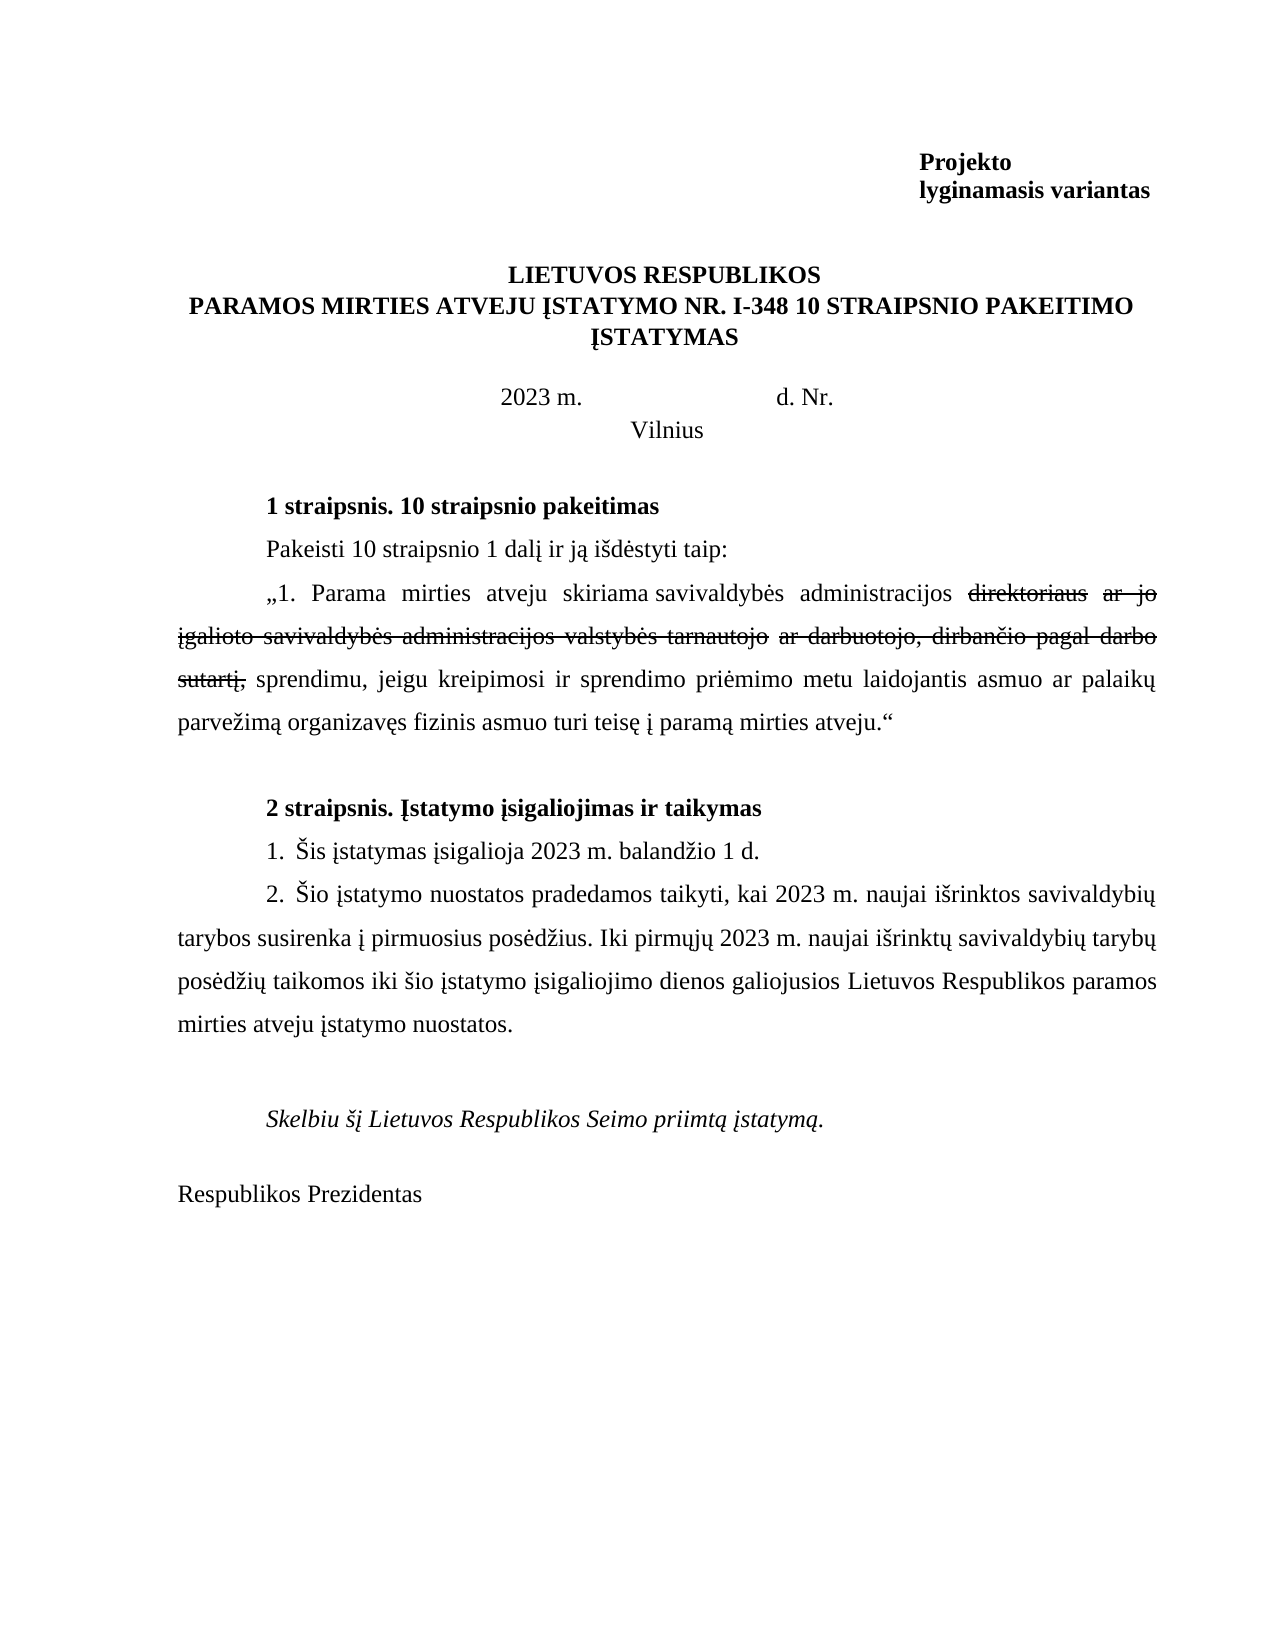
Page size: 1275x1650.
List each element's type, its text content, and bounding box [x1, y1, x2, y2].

text 2. Šio įstatymo nuostatos pradedamos taikyti, kai 2023 m. naujai išrinktos savivaldybių tarybos susirenka į pirmuosius posėdžius. Iki pirmųjų 2023 m. naujai išrinktų savivaldybių tarybų posėdžių taikomos iki šio įstatymo įsigaliojimo dienos galiojusios Lietuvos Respublikos paramos mirties atveju įstatymo nuostatos. [177, 879, 1157, 1038]
text LIETUVOS RESPUBLIKOS [177, 257, 1152, 288]
text Respublikos Prezidentas [177, 1170, 1152, 1208]
text Skelbiu šį Lietuvos Respublikos Seimo priimtą įstatymą. [177, 1095, 1152, 1133]
text PARAMOS MIRTIES ATVEJU ĮSTATYMO NR. I-348 10 STRAIPSNIO PAKEITIMO [177, 288, 1152, 320]
text ĮSTATYMAS [177, 320, 1152, 351]
text 2023 m. d. Nr. [177, 382, 1157, 411]
text Projekto [777, 147, 1152, 176]
text Vilnius [177, 415, 1157, 444]
text „1. Parama mirties atveju skiriama savivaldybės administracijos direktoriaus ar jo įgalioto savivaldybės administracijos valstybės tarnautojo ar darbuotojo, dirbančio pagal darbo sutartį, sprendimu, jeigu kreipimosi ir sprendimo priėmimo metu laidojantis asmuo ar palaikų parvežimą organizavęs fizinis asmuo turi teisę į paramą mirties atveju.“ [177, 578, 1157, 736]
text Pakeisti 10 straipsnio 1 dalį ir ją išdėstyti taip: [177, 534, 1157, 563]
text 1 straipsnis. 10 straipsnio pakeitimas [177, 491, 1157, 520]
text 2 straipsnis. Įstatymo įsigaliojimas ir taikymas [177, 793, 1157, 822]
text 1. Šis įstatymas įsigalioja 2023 m. balandžio 1 d. [177, 836, 1157, 865]
text lyginamasis variantas [777, 176, 1152, 204]
